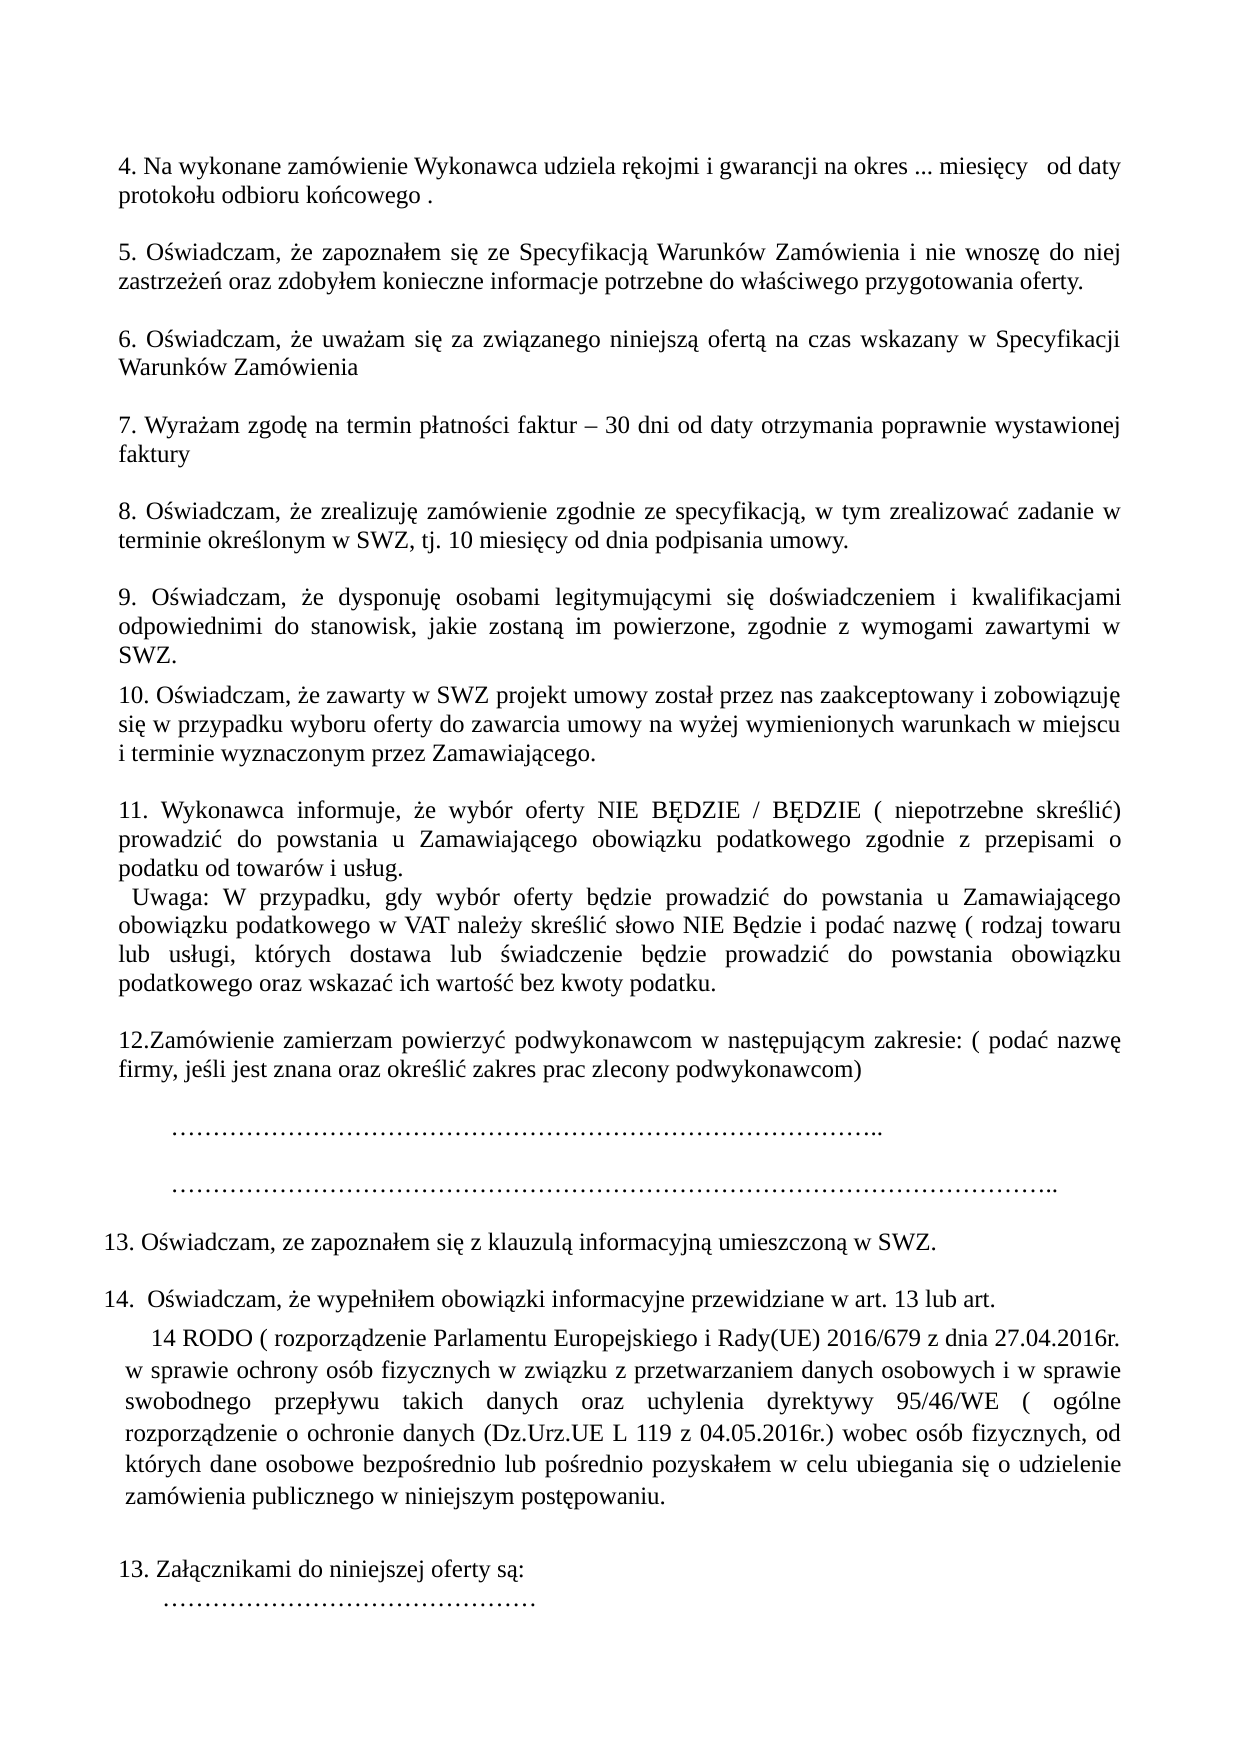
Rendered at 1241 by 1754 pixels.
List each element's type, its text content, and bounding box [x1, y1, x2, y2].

text 4. Na wykonane zamówienie Wykonawca udziela rękojmi i gwarancji na okres ... miesięcy od daty protokołu odbioru końcowego . [118, 151, 1122, 209]
text 5. Oświadczam, że zapoznałem się ze Specyfikacją Warunków Zamówienia i nie wnoszę do niej zastrzeżeń oraz zdobyłem konieczne informacje potrzebne do właściwego przygotowania oferty. [118, 237, 1122, 295]
text Uwaga: W przypadku, gdy wybór oferty będzie prowadzić do powstania u Zamawiającego obowiązku podatkowego w VAT należy skreślić słowo NIE Będzie i podać nazwę ( rodzaj towaru lub usługi, których dostawa lub świadczenie będzie prowadzić do powstania obowiązku podatkowego oraz wskazać ich wartość bez kwoty podatku. [118, 882, 1122, 997]
text 10. Oświadczam, że zawarty w SWZ projekt umowy został przez nas zaakceptowany i zobowiązuję się w przypadku wyboru oferty do zawarcia umowy na wyżej wymienionych warunkach w miejscu i terminie wyznaczonym przez Zamawiającego. [118, 680, 1122, 767]
text 7. Wyrażam zgodę na termin płatności faktur – 30 dni od daty otrzymania poprawnie wystawionej faktury [118, 410, 1122, 467]
text 14 RODO ( rozporządzenie Parlamentu Europejskiego i Rady(UE) 2016/679 z dnia 27.04.2016r. w sprawie ochrony osób fizycznych w związku z przetwarzaniem danych osobowych i w sprawie swobodnego przepływu takich danych oraz uchylenia dyrektywy 95/46/WE ( ogólne rozporządzenie o ochronie danych (Dz.Urz.UE L 119 z 04.05.2016r.) wobec osób fizycznych, od których dane osobowe bezpośrednio lub pośrednio pozyskałem w celu ubiegania się o udzielenie zamówienia publicznego w niniejszym postępowaniu. [125, 1323, 1122, 1510]
text 13. Załącznikami do niniejszej oferty są: [118, 1554, 1122, 1583]
text ………………………………………………………………………….. [133, 1112, 1122, 1140]
text 14. Oświadczam, że wypełniłem obowiązki informacyjne przewidziane w art. 13 lub art. [103, 1284, 1122, 1313]
text …………………………………………………………………………………………….. [170, 1169, 1122, 1198]
text 12.Zamówienie zamierzam powierzyć podwykonawcom w następującym zakresie: ( podać nazwę firmy, jeśli jest znana oraz określić zakres prac zlecony podwykonawcom) [118, 1025, 1122, 1083]
text 9. Oświadczam, że dysponuję osobami legitymującymi się doświadczeniem i kwalifikacjami odpowiednimi do stanowisk, jakie zostaną im powierzone, zgodnie z wymogami zawartymi w SWZ. [118, 582, 1122, 669]
text 13. Oświadczam, ze zapoznałem się z klauzulą informacyjną umieszczoną w SWZ. [103, 1227, 1122, 1255]
text 11. Wykonawca informuje, że wybór oferty NIE BĘDZIE / BĘDZIE ( niepotrzebne skreślić) prowadzić do powstania u Zamawiającego obowiązku podatkowego zgodnie z przepisami o podatku od towarów i usług. [118, 795, 1122, 882]
text 6. Oświadczam, że uważam się za związanego niniejszą ofertą na czas wskazany w Specyfikacji Warunków Zamówienia [118, 324, 1122, 381]
text ……………………………………… [118, 1583, 1122, 1611]
text 8. Oświadczam, że zrealizuję zamówienie zgodnie ze specyfikacją, w tym zrealizować zadanie w terminie określonym w SWZ, tj. 10 miesięcy od dnia podpisania umowy. [118, 496, 1122, 554]
